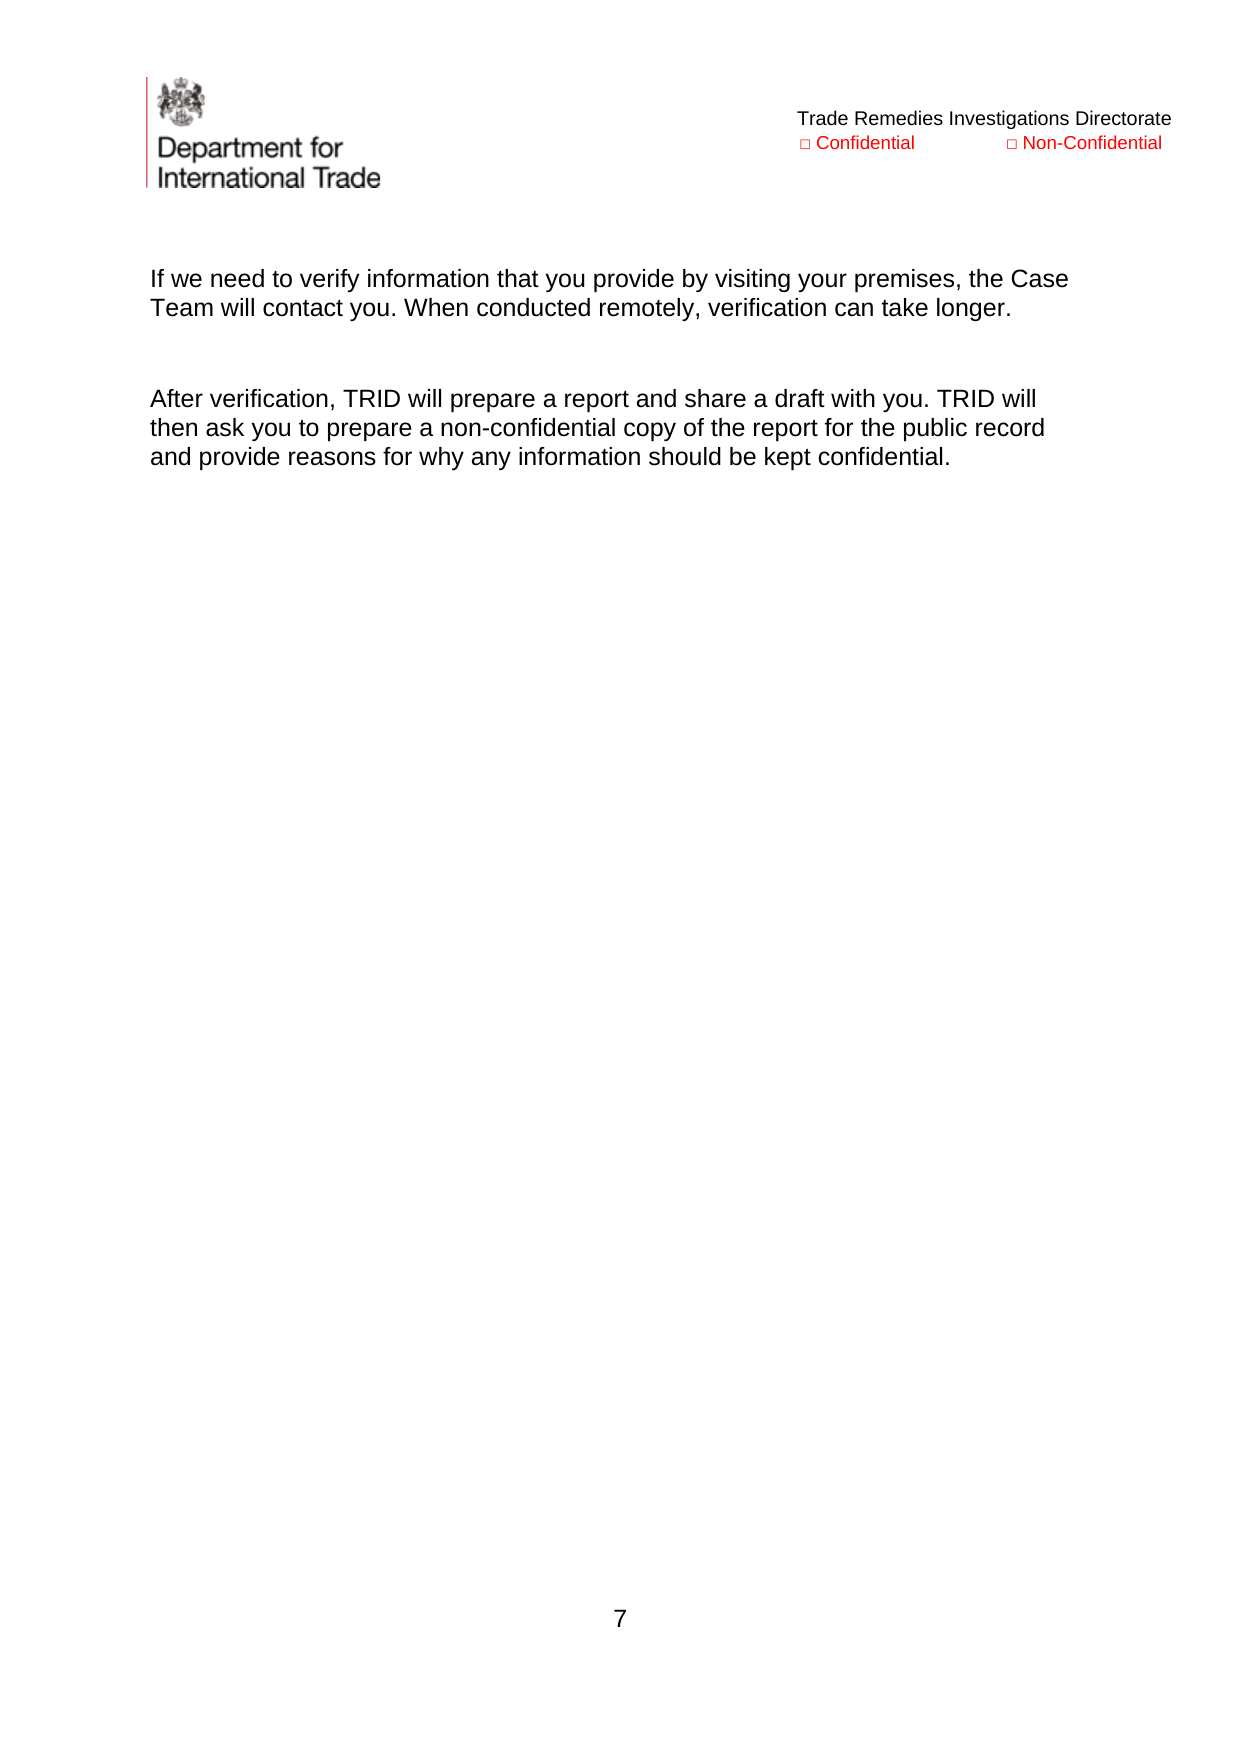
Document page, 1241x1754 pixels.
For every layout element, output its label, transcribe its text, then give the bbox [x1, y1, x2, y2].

text If we need to verify information that you provide by visiting your premises, the Case Team will contact you. When conducted remotely, verification can take longer. [150, 264, 1090, 322]
text After verification, TRID will prepare a report and share a draft with you. TRID will then ask you to prepare a non-confidential copy of the report for the public record and provide reasons for why any information should be kept confidential. [150, 384, 1090, 470]
